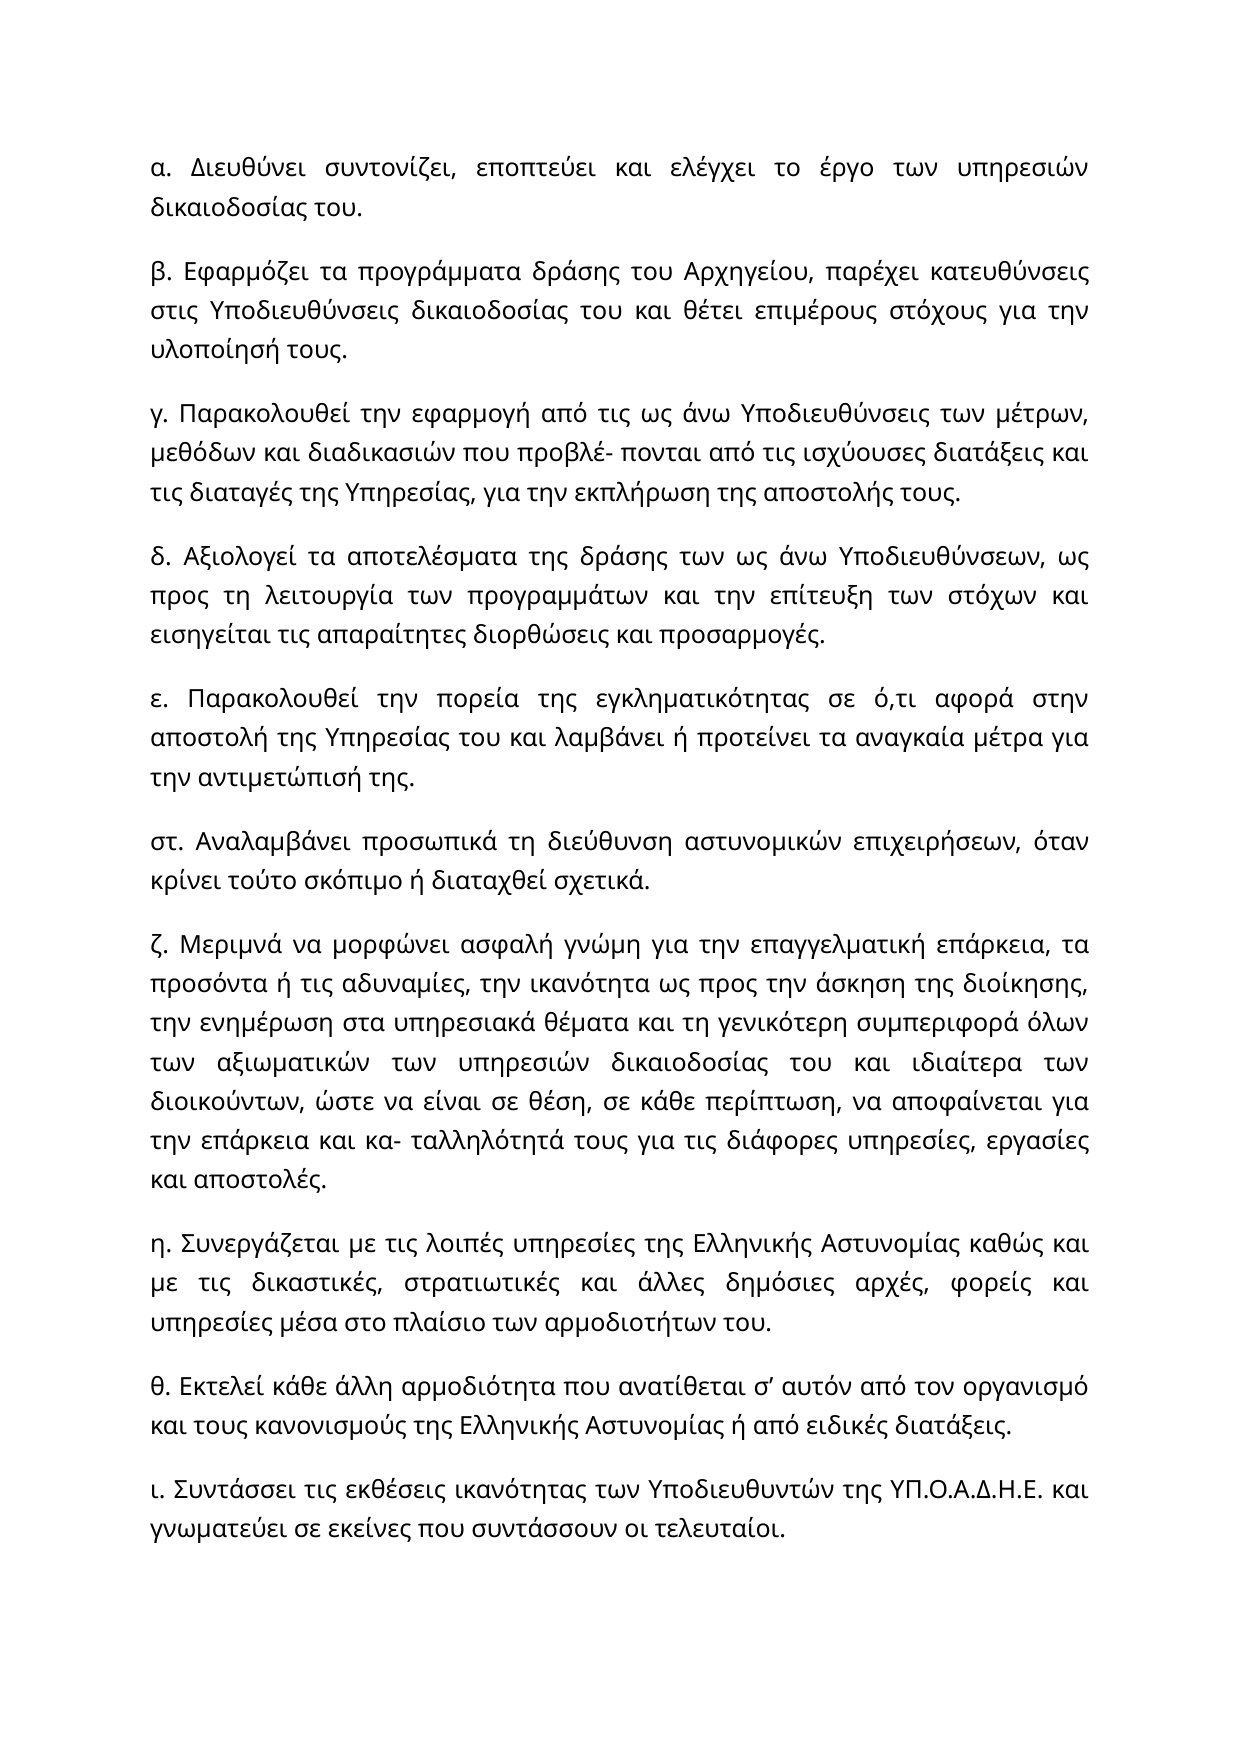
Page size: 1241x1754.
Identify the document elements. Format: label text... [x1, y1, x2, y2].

text ε. Παρακολουθεί την πορεία της εγκληματικότητας σε ό,τι αφορά στην αποστολή της Υπηρεσίας του και λαμβάνει ή προτείνει τα αναγκαία μέτρα για την αντιμετώπισή της. [150, 681, 1090, 793]
text θ. Εκτελεί κάθε άλλη αρμοδιότητα που ανατίθεται σ’ αυτόν από τον οργανισμό και τους κανονισμούς της Ελληνικής Αστυνομίας ή από ειδικές διατάξεις. [150, 1368, 1090, 1442]
text ι. Συντάσσει τις εκθέσεις ικανότητας των Υποδιευθυντών της ΥΠ.Ο.Α.Δ.Η.Ε. και γνωματεύει σε εκείνες που συντάσσουν οι τελευταίοι. [150, 1472, 1090, 1545]
text ζ. Μεριμνά να μορφώνει ασφαλή γνώμη για την επαγγελματική επάρκεια, τα προσόντα ή τις αδυναμίες, την ικανότητα ως προς την άσκηση της διοίκησης, την ενημέρωση στα υπηρεσιακά θέματα και τη γενικότερη συμπεριφορά όλων των αξιωματικών των υπηρεσιών δικαιοδοσίας του και ιδιαίτερα των διοικούντων, ώστε να είναι σε θέση, σε κάθε περίπτωση, να αποφαίνεται για την επάρκεια και κα- ταλληλότητά τους για τις διάφορες υπηρεσίες, εργασίες και αποστολές. [150, 927, 1090, 1196]
text η. Συνεργάζεται με τις λοιπές υπηρεσίες της Ελληνικής Αστυνομίας καθώς και με τις δικαστικές, στρατιωτικές και άλλες δημόσιες αρχές, φορείς και υπηρεσίες μέσα στο πλαίσιο των αρμοδιοτήτων του. [150, 1226, 1090, 1338]
text δ. Αξιολογεί τα αποτελέσματα της δράσης των ως άνω Υποδιευθύνσεων, ως προς τη λειτουργία των προγραμμάτων και την επίτευξη των στόχων και εισηγείται τις απαραίτητες διορθώσεις και προσαρμογές. [150, 538, 1090, 651]
text στ. Αναλαμβάνει προσωπικά τη διεύθυνση αστυνομικών επιχειρήσεων, όταν κρίνει τούτο σκόπιμο ή διαταχθεί σχετικά. [150, 823, 1090, 897]
text β. Εφαρμόζει τα προγράμματα δράσης του Αρχηγείου, παρέχει κατευθύνσεις στις Υποδιευθύνσεις δικαιοδοσίας του και θέτει επιμέρους στόχους για την υλοποίησή τους. [150, 253, 1090, 366]
text α. Διευθύνει συντονίζει, εποπτεύει και ελέγχει το έργο των υπηρεσιών δικαιοδοσίας του. [150, 150, 1090, 223]
text γ. Παρακολουθεί την εφαρμογή από τις ως άνω Υποδιευθύνσεις των μέτρων, μεθόδων και διαδικασιών που προβλέ- πονται από τις ισχύουσες διατάξεις και τις διαταγές της Υπηρεσίας, για την εκπλήρωση της αποστολής τους. [150, 396, 1090, 508]
